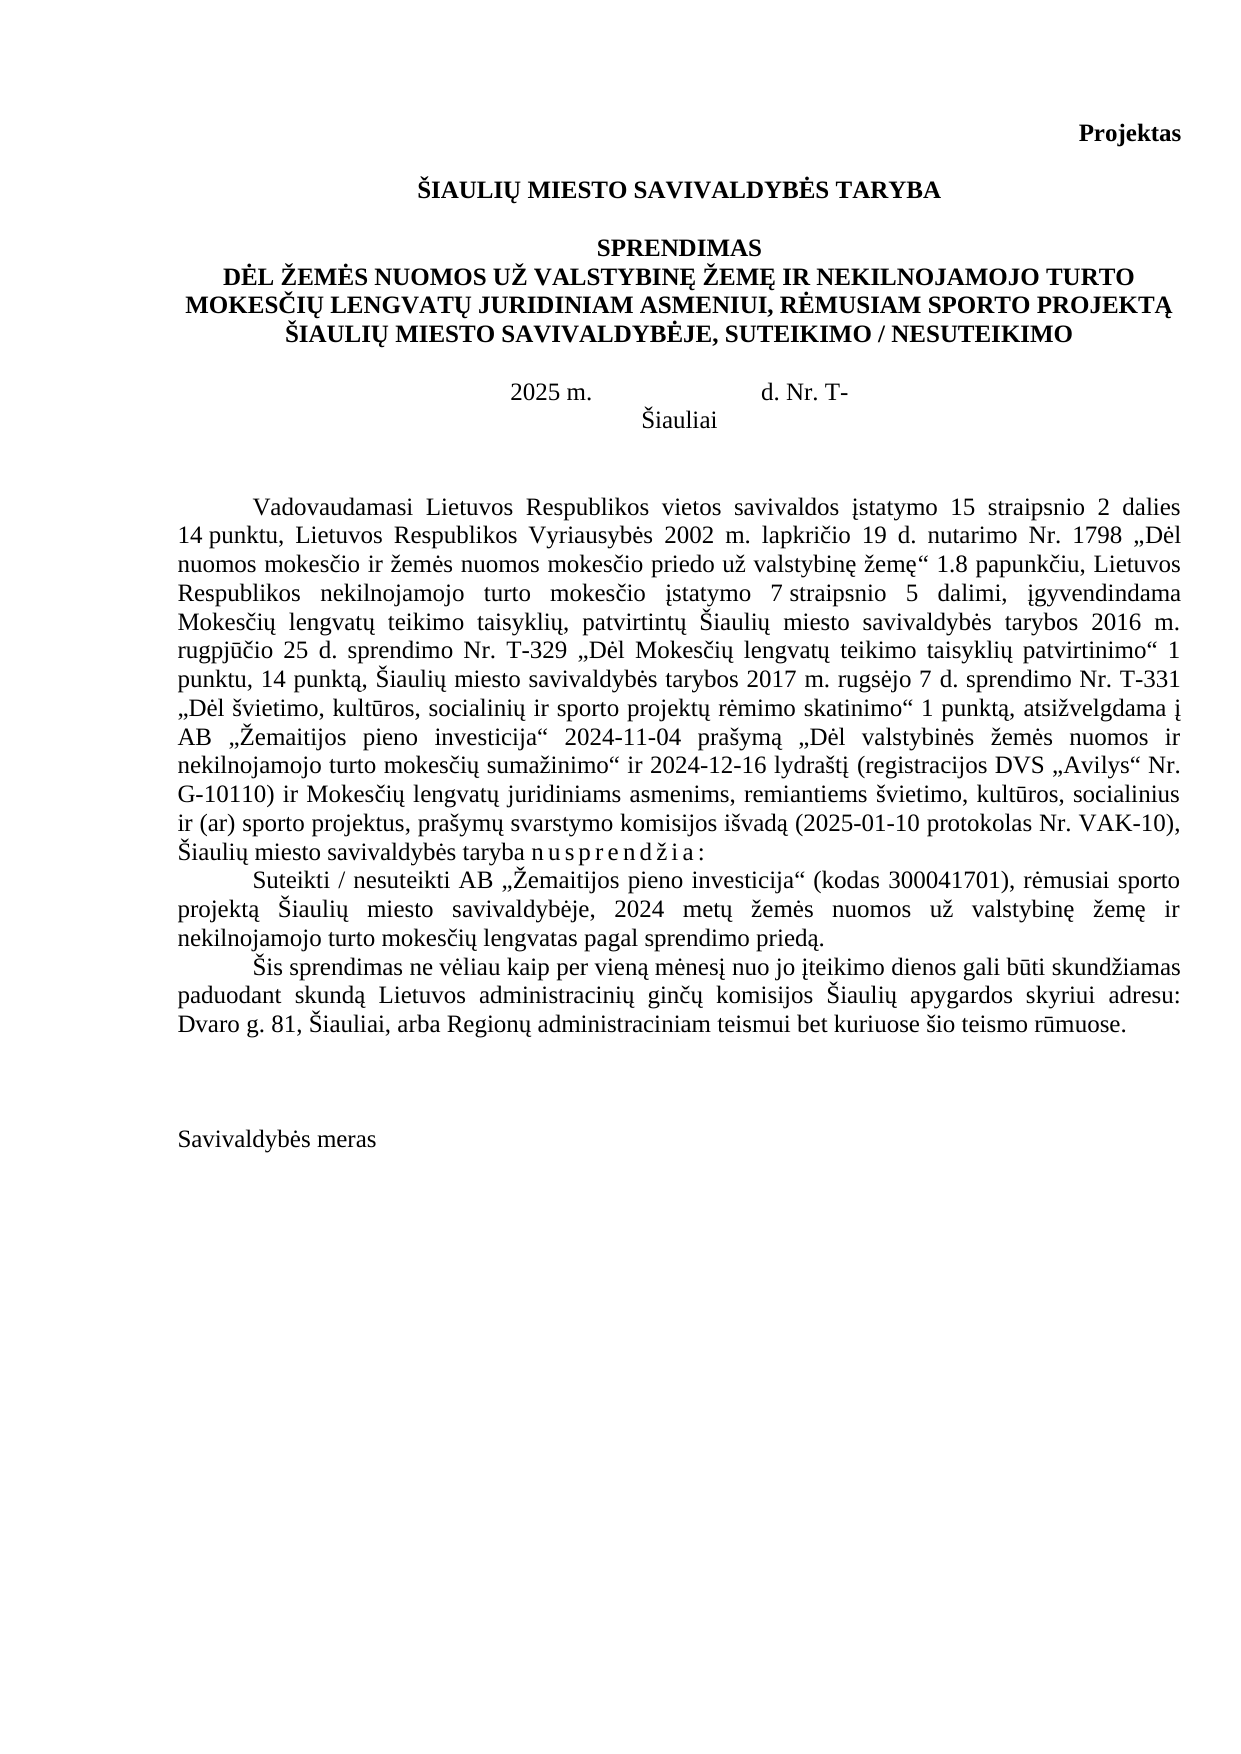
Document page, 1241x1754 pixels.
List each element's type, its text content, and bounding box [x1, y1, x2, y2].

text Šiauliai [177, 406, 1181, 434]
text Suteikti / nesuteikti AB „Žemaitijos pieno investicija“ (kodas 300041701), rėmusiai sporto projektą Šiaulių miesto savivaldybėje, 2024 metų žemės nuomos už valstybinę žemę ir nekilnojamojo turto mokesčių lengvatas pagal sprendimo priedą. [177, 866, 1181, 952]
text Savivaldybės meras [177, 1124, 1181, 1153]
text ŠIAULIŲ MIESTO SAVIVALDYBĖS TARYBA [177, 176, 1181, 204]
text Projektas [177, 118, 1181, 147]
text Šis sprendimas ne vėliau kaip per vieną mėnesį nuo jo įteikimo dienos gali būti skundžiamas paduodant skundą Lietuvos administracinių ginčų komisijos Šiaulių apygardos skyriui adresu: Dvaro g. 81, Šiauliai, arba Regionų administraciniam teismui bet kuriuose šio teismo rūmuose. [177, 952, 1181, 1038]
text 2025 m. d. Nr. T- [177, 377, 1181, 406]
text DĖL ŽEMĖS NUOMOS UŽ VALSTYBINĘ ŽEMĘ IR NEKILNOJAMOJO TURTO MOKESČIŲ LENGVATŲ JURIDINIAM ASMENIUI, RĖMUSIAM SPORTO PROJEKTĄ ŠIAULIŲ MIESTO SAVIVALDYBĖJE, SUTEIKIMO / NESUTEIKIMO [177, 262, 1181, 348]
text SPRENDIMAS [177, 233, 1181, 262]
text Vadovaudamasi Lietuvos Respublikos vietos savivaldos įstatymo 15 straipsnio 2 dalies 14 punktu, Lietuvos Respublikos Vyriausybės 2002 m. lapkričio 19 d. nutarimo Nr. 1798 „Dėl nuomos mokesčio ir žemės nuomos mokesčio priedo už valstybinę žemę“ 1.8 papunkčiu, Lietuvos Respublikos nekilnojamojo turto mokesčio įstatymo 7 straipsnio 5 dalimi, įgyvendindama Mokesčių lengvatų teikimo taisyklių, patvirtintų Šiaulių miesto savivaldybės tarybos 2016 m. rugpjūčio 25 d. sprendimo Nr. T-329 „Dėl Mokesčių lengvatų teikimo taisyklių patvirtinimo“ 1 punktu, 14 punktą, Šiaulių miesto savivaldybės tarybos 2017 m. rugsėjo 7 d. sprendimo Nr. T-331 „Dėl švietimo, kultūros, socialinių ir sporto projektų rėmimo skatinimo“ 1 punktą, atsižvelgdama į AB „Žemaitijos pieno investicija“ 2024-11-04 prašymą „Dėl valstybinės žemės nuomos ir nekilnojamojo turto mokesčių sumažinimo“ ir 2024-12-16 lydraštį (registracijos DVS „Avilys“ Nr. G-10110) ir Mokesčių lengvatų juridiniams asmenims, remiantiems švietimo, kultūros, socialinius ir (ar) sporto projektus, prašymų svarstymo komisijos išvadą (2025-01-10 protokolas Nr. VAK-10), Šiaulių miesto savivaldybės taryba nusprendžia: [177, 492, 1181, 866]
